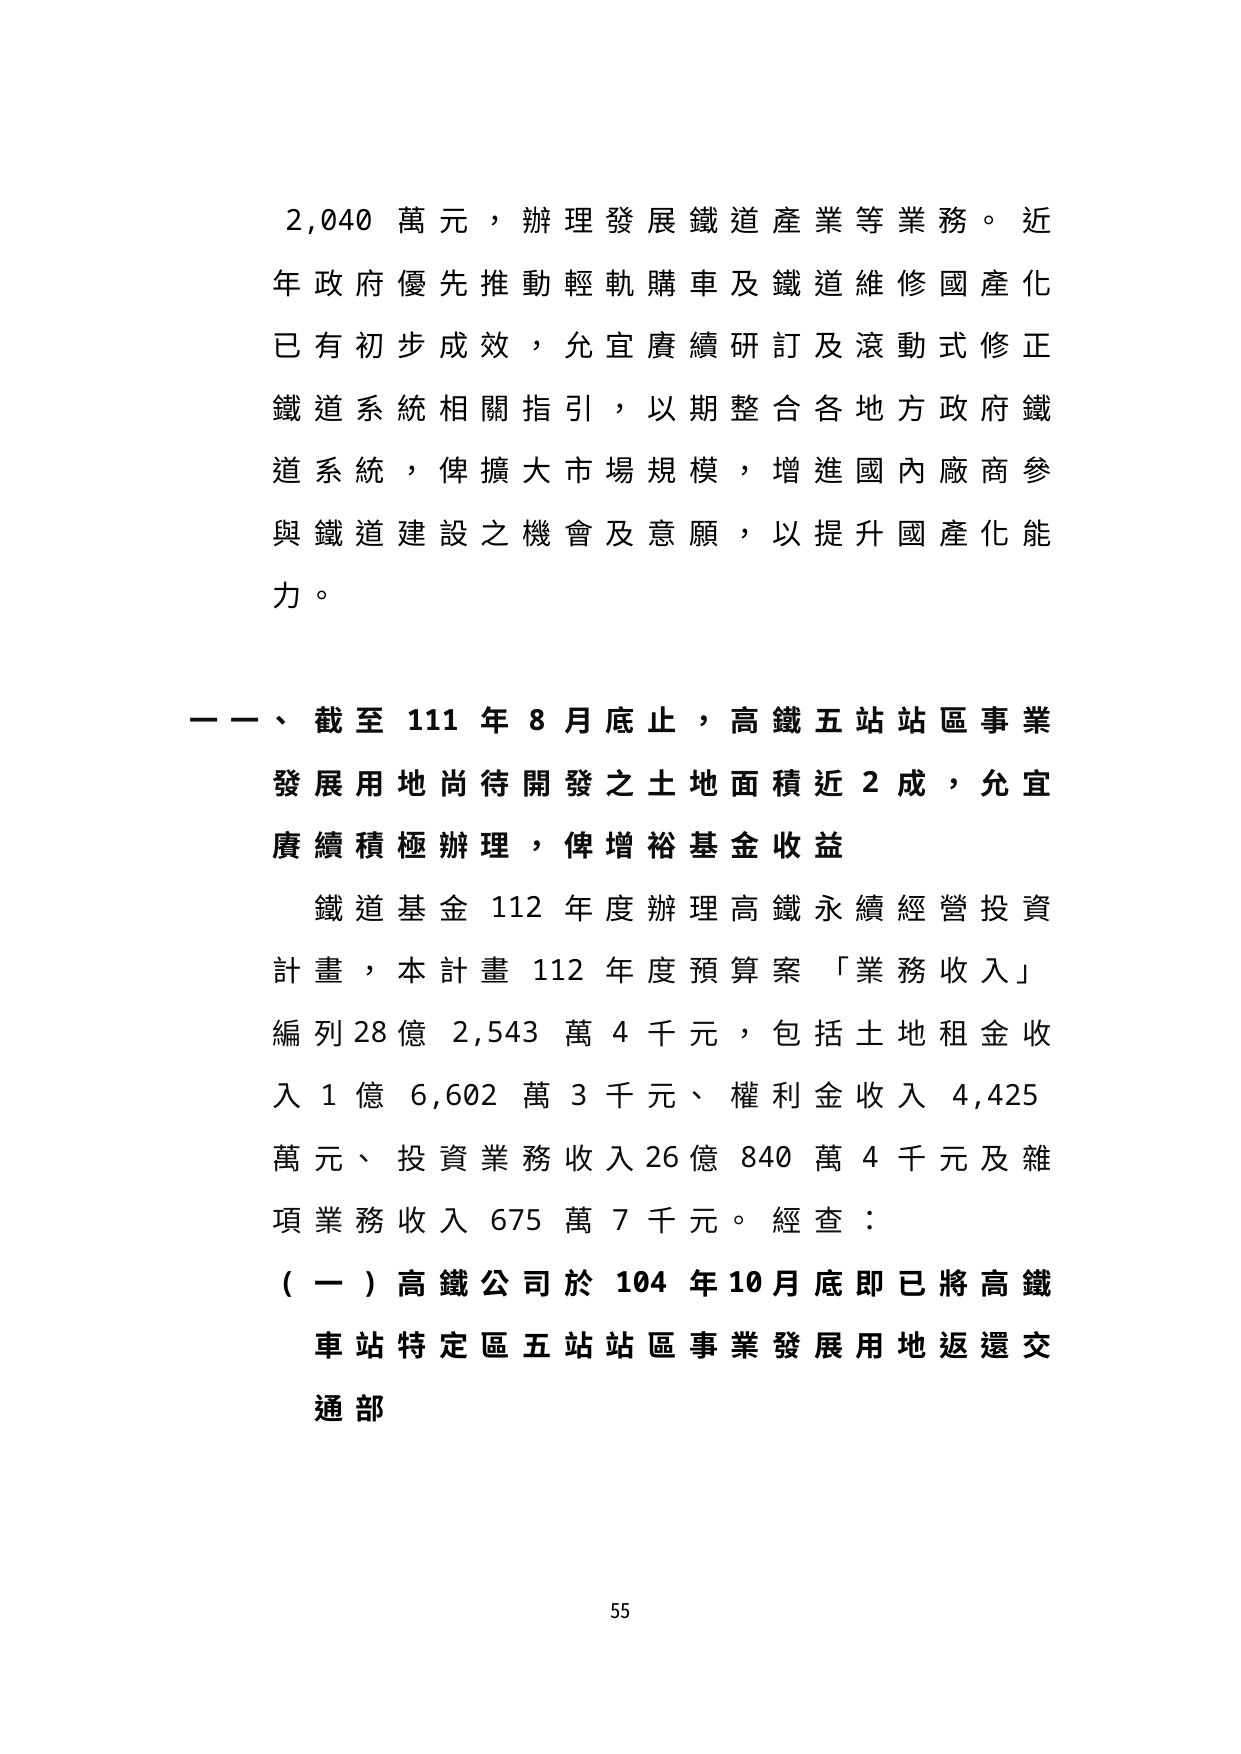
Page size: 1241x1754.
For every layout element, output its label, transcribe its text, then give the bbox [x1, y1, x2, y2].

text (一)高鐵公司於104年10月底即已將高鐵車站特定區五站站區事業發展用地返還交通部 [242, 1240, 1058, 1427]
text 一一、截至111年8月底止，高鐵五站站區事業發展用地尚待開發之土地面積近2成，允宜賡續積極辦理，俾增裕基金收益 [183, 677, 1058, 865]
text 鐵道基金112年度辦理高鐵永續經營投資計畫，本計畫112年度預算案「業務收入」編列28億2,543萬4千元，包括土地租金收入1億6,602萬3千元、權利金收入4,425萬元、投資業務收入26億840萬4千元及雜項業務收入675萬7千元。經查： [242, 865, 1058, 1240]
text 2,040萬元，辦理發展鐵道產業等業務。近年政府優先推動輕軌購車及鐵道維修國產化已有初步成效，允宜賡續研訂及滾動式修正鐵道系統相關指引，以期整合各地方政府鐵道系統，俾擴大市場規模，增進國內廠商參與鐵道建設之機會及意願，以提升國產化能力。 [242, 177, 1058, 615]
